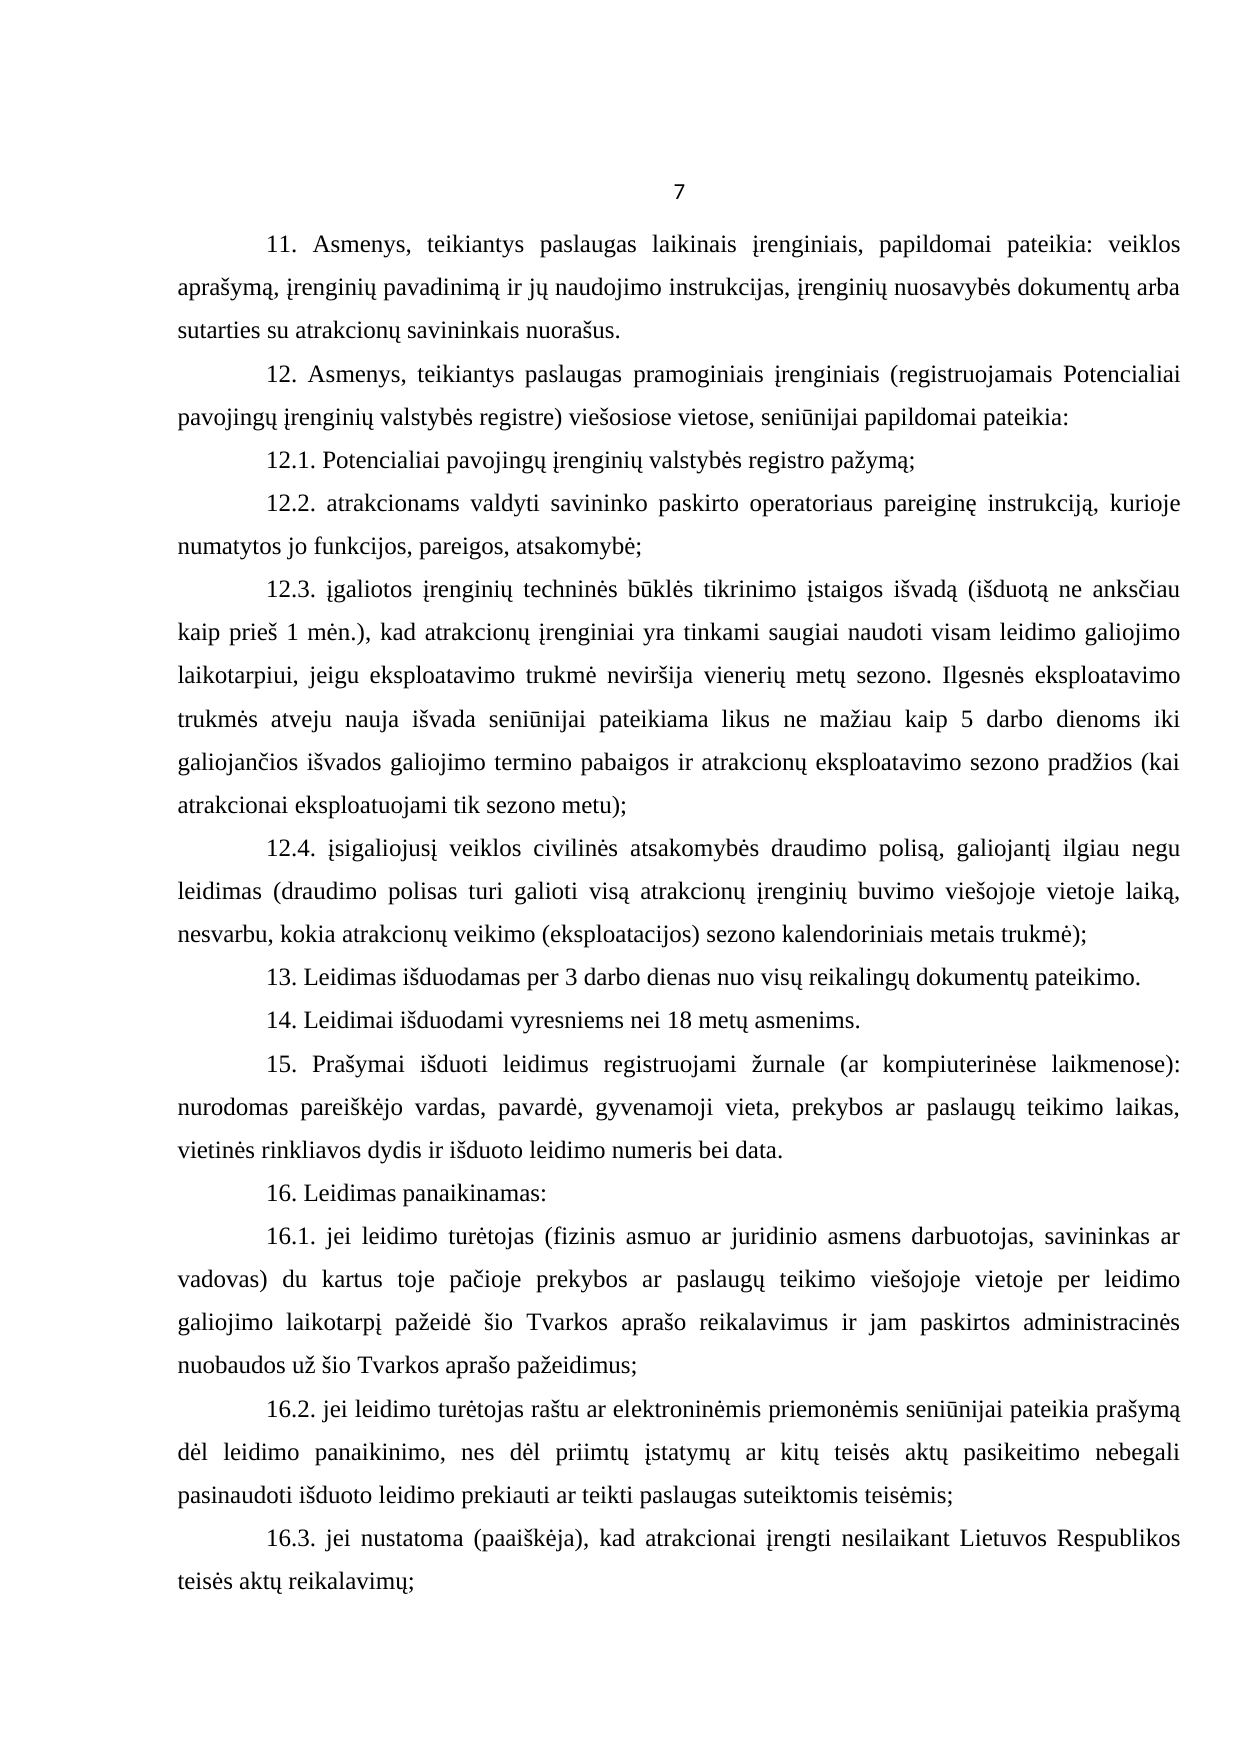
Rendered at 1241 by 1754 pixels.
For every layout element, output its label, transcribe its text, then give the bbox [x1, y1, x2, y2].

text 16. Leidimas panaikinamas: [177, 1178, 1181, 1207]
text 15. Prašymai išduoti leidimus registruojami žurnale (ar kompiuterinėse laikmenose): nurodomas pareiškėjo vardas, pavardė, gyvenamoji vieta, prekybos ar paslaugų teikimo laikas, vietinės rinkliavos dydis ir išduoto leidimo numeris bei data. [177, 1049, 1181, 1164]
text 16.1. jei leidimo turėtojas (fizinis asmuo ar juridinio asmens darbuotojas, savininkas ar vadovas) du kartus toje pačioje prekybos ar paslaugų teikimo viešojoje vietoje per leidimo galiojimo laikotarpį pažeidė šio Tvarkos aprašo reikalavimus ir jam paskirtos administracinės nuobaudos už šio Tvarkos aprašo pažeidimus; [177, 1221, 1181, 1379]
text 12.2. atrakcionams valdyti savininko paskirto operatoriaus pareiginę instrukciją, kurioje numatytos jo funkcijos, pareigos, atsakomybė; [177, 488, 1181, 560]
text 12. Asmenys, teikiantys paslaugas pramoginiais įrenginiais (registruojamais Potencialiai pavojingų įrenginių valstybės registre) viešosiose vietose, seniūnijai papildomai pateikia: [177, 359, 1181, 431]
text 12.1. Potencialiai pavojingų įrenginių valstybės registro pažymą; [177, 445, 1181, 474]
text 14. Leidimai išduodami vyresniems nei 18 metų asmenims. [177, 1006, 1181, 1034]
text 12.4. įsigaliojusį veiklos civilinės atsakomybės draudimo polisą, galiojantį ilgiau negu leidimas (draudimo polisas turi galioti visą atrakcionų įrenginių buvimo viešojoje vietoje laiką, nesvarbu, kokia atrakcionų veikimo (eksploatacijos) sezono kalendoriniais metais trukmė); [177, 833, 1181, 948]
text 16.2. jei leidimo turėtojas raštu ar elektroninėmis priemonėmis seniūnijai pateikia prašymą dėl leidimo panaikinimo, nes dėl priimtų įstatymų ar kitų teisės aktų pasikeitimo nebegali pasinaudoti išduoto leidimo prekiauti ar teikti paslaugas suteiktomis teisėmis; [177, 1394, 1181, 1509]
text 11. Asmenys, teikiantys paslaugas laikinais įrenginiais, papildomai pateikia: veiklos aprašymą, įrenginių pavadinimą ir jų naudojimo instrukcijas, įrenginių nuosavybės dokumentų arba sutarties su atrakcionų savininkais nuorašus. [177, 229, 1181, 344]
text 13. Leidimas išduodamas per 3 darbo dienas nuo visų reikalingų dokumentų pateikimo. [177, 962, 1181, 991]
text 16.3. jei nustatoma (paaiškėja), kad atrakcionai įrengti nesilaikant Lietuvos Respublikos teisės aktų reikalavimų; [177, 1523, 1181, 1595]
text 12.3. įgaliotos įrenginių techninės būklės tikrinimo įstaigos išvadą (išduotą ne anksčiau kaip prieš 1 mėn.), kad atrakcionų įrenginiai yra tinkami saugiai naudoti visam leidimo galiojimo laikotarpiui, jeigu eksploatavimo trukmė neviršija vienerių metų sezono. Ilgesnės eksploatavimo trukmės atveju nauja išvada seniūnijai pateikiama likus ne mažiau kaip 5 darbo dienoms iki galiojančios išvados galiojimo termino pabaigos ir atrakcionų eksploatavimo sezono pradžios (kai atrakcionai eksploatuojami tik sezono metu); [177, 574, 1181, 819]
